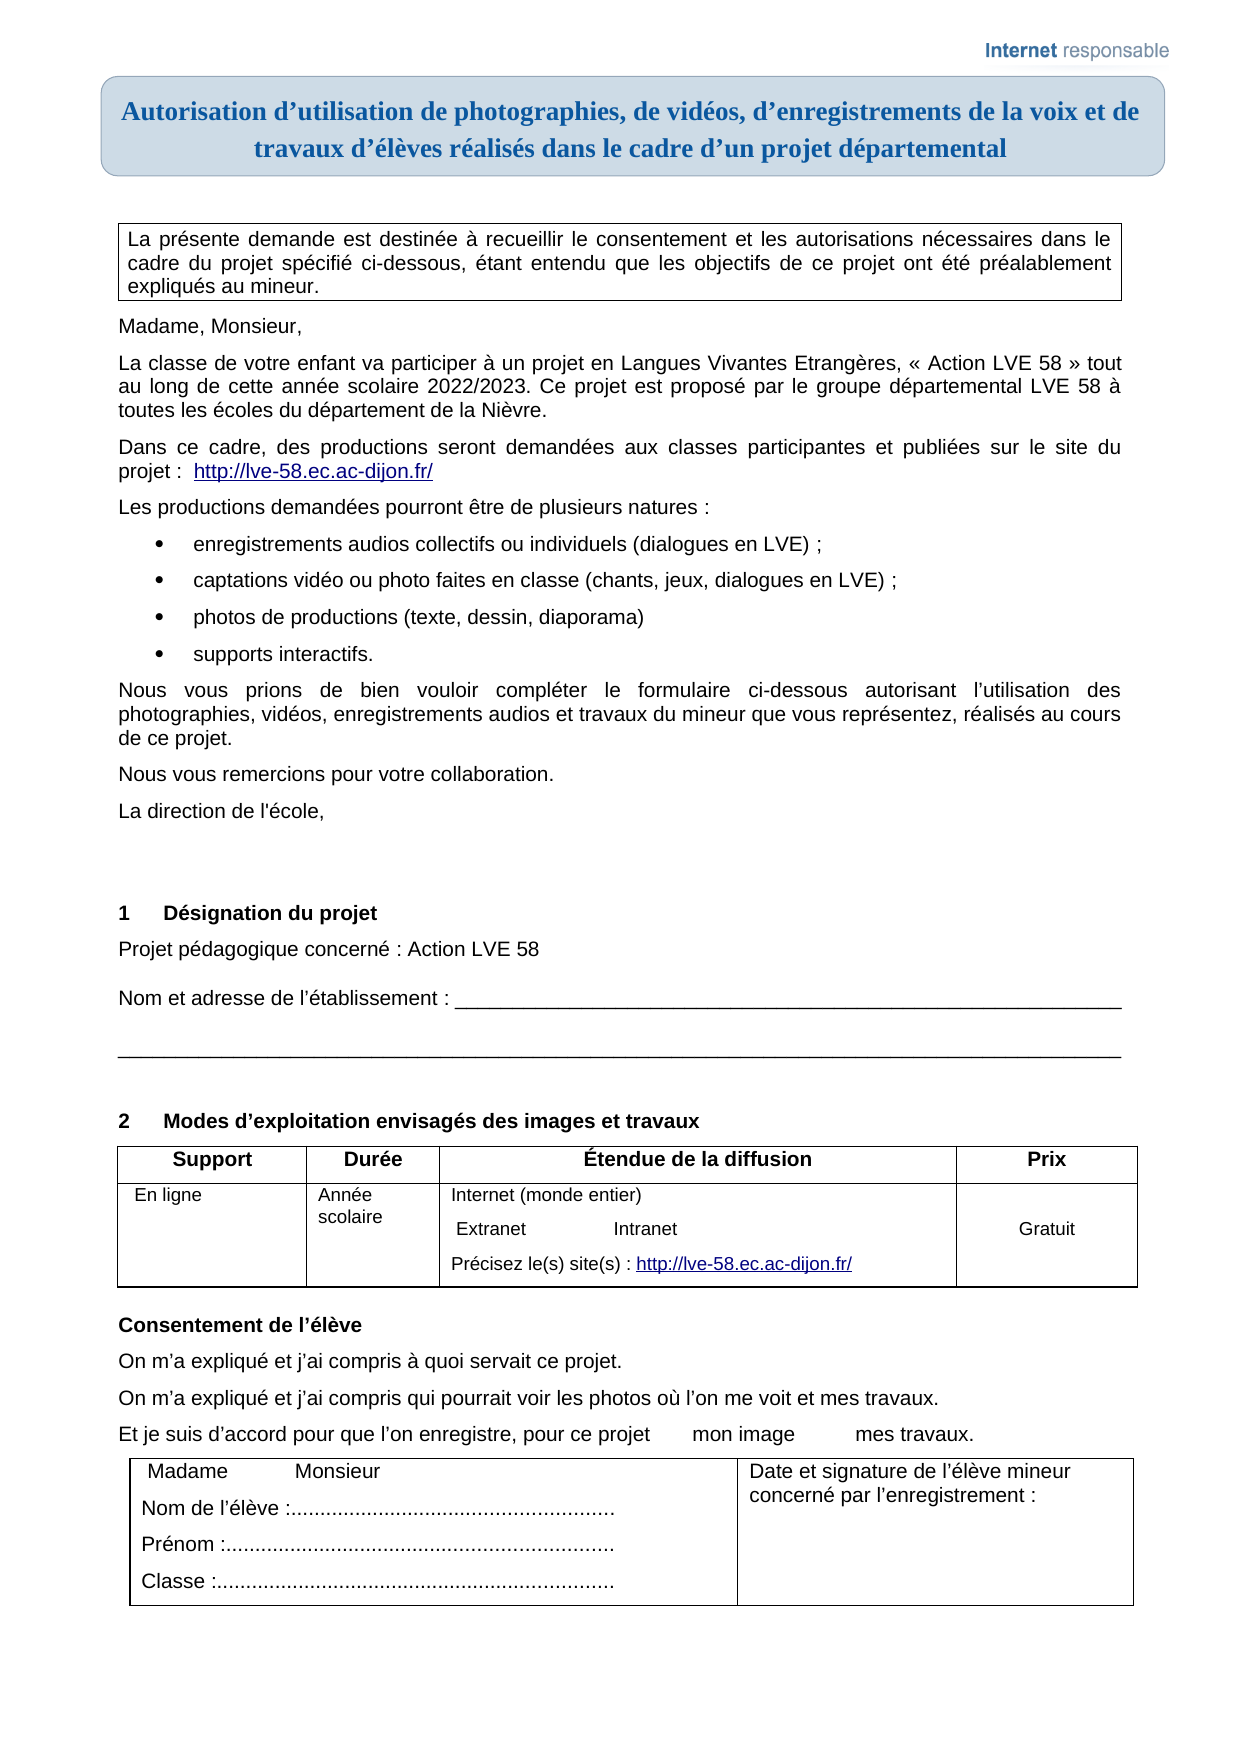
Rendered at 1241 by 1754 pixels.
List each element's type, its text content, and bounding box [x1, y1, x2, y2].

table_header Étendue de la diffusion [440, 1147, 956, 1183]
list supports interactifs. [156, 641, 1122, 665]
text Nous vous prions de bien vouloir compléter le formulaire ci-dessous autorisant l’utilisation des photographies, vidéos, enregistrements audios et travaux du mineur que vous représentez, réalisés au cours de ce projet. [118, 678, 1122, 750]
text On m’a expliqué et j’ai compris à quoi servait ce projet. [118, 1349, 1122, 1373]
table_header Date et signature de l’élève mineur concerné par l’enregistrement : [738, 1459, 1133, 1605]
text La direction de l'école, [118, 799, 1122, 823]
table_header Support [118, 1147, 306, 1183]
picture [984, 43, 1169, 75]
text Les productions demandées pourront être de plusieurs natures : [118, 495, 1122, 519]
list captations vidéo ou photo faites en classe (chants, jeux, dialogues en LVE) ; [156, 568, 1122, 592]
list enregistrements audios collectifs ou individuels (dialogues en LVE) ; [156, 532, 1122, 556]
table_cell Internet (monde entier) Extranet Intranet Précisez le(s) site(s) : http://lve-58.ec.ac-dijon.fr/ [440, 1184, 956, 1286]
table_header Prix [957, 1147, 1137, 1183]
table_cell En ligne [118, 1184, 306, 1286]
subtitle Désignation du projet [118, 901, 1122, 925]
list photos de productions (texte, dessin, diaporama) [156, 605, 1122, 629]
table_cell Gratuit [957, 1184, 1137, 1286]
text La présente demande est destinée à recueillir le consentement et les autorisations nécessaires dans le cadre du projet spécifié ci-dessous, étant entendu que les objectifs de ce projet ont été préalablement expliqués au mineur. [119, 224, 1121, 300]
text Nous vous remercions pour votre collaboration. [118, 762, 1122, 786]
table_header Durée [307, 1147, 439, 1183]
subtitle Modes d’exploitation envisagés des images et travaux [118, 1109, 1122, 1133]
text La classe de votre enfant va participer à un projet en Langues Vivantes Etrangères, « Action LVE 58 » tout au long de cette année scolaire 2022/2023. Ce projet est proposé par le groupe départemental LVE 58 à toutes les écoles du département de la Nièvre. [118, 350, 1122, 422]
text On m’a expliqué et j’ai compris qui pourrait voir les photos où l’on me voit et mes travaux. [118, 1385, 1122, 1409]
text Et je suis d’accord pour que l’on enregistre, pour ce projet mon image mes travaux. [118, 1422, 1122, 1446]
text Dans ce cadre, des productions seront demandées aux classes participantes et publiées sur le site du projet : http://lve-58.ec.ac-dijon.fr/ [118, 435, 1122, 483]
text Madame, Monsieur, [118, 314, 1122, 338]
subtitle Consentement de l’élève [118, 1312, 1122, 1336]
table_header Madame Monsieur Nom de l’élève : Prénom : Classe : [131, 1459, 737, 1605]
text Nom et adresse de l’établissement : [118, 986, 1122, 1010]
text Projet pédagogique concerné : Action LVE 58 [118, 937, 1122, 961]
table_cell Année scolaire [307, 1184, 439, 1286]
